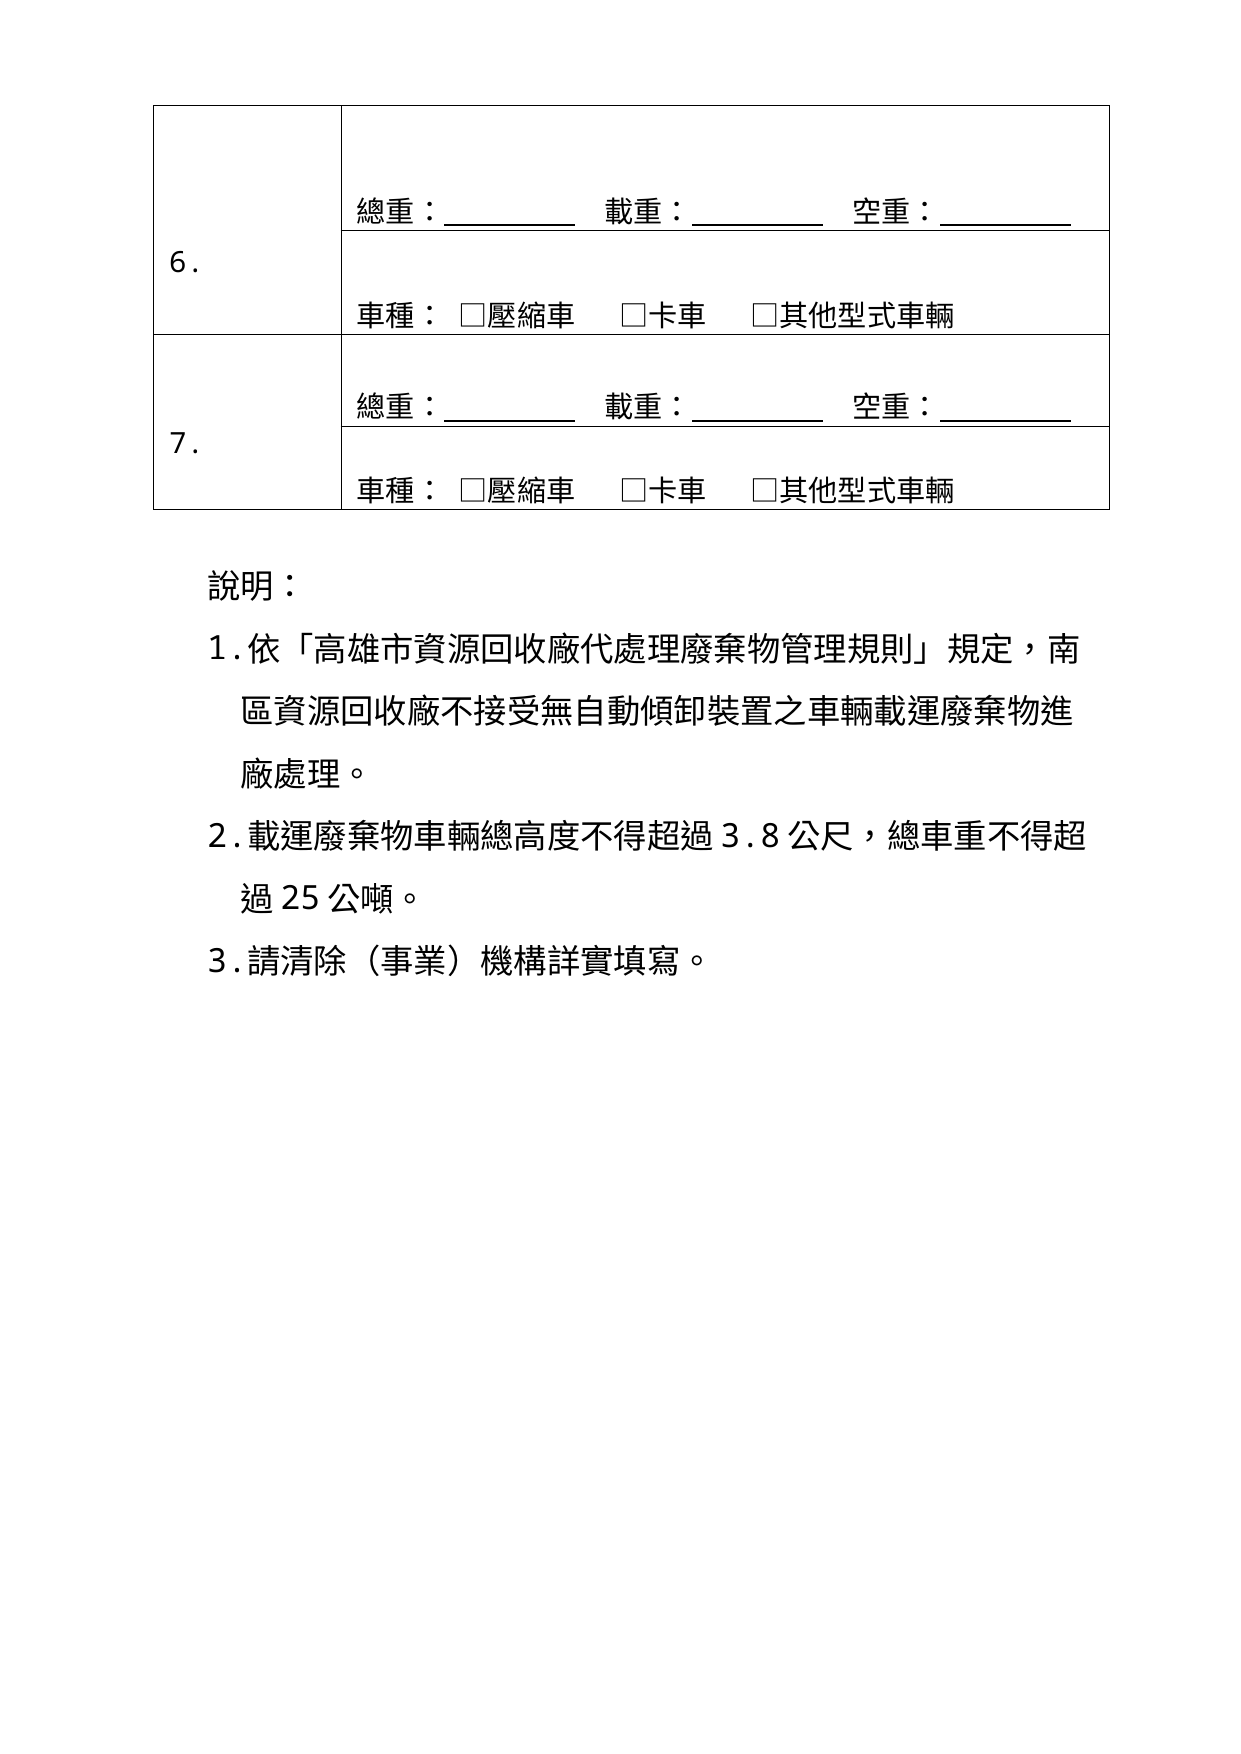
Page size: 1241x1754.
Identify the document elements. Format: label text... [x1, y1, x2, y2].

text 說明： [207, 543, 1094, 605]
table_cell 總重： 載重： 空重： [342, 106, 1109, 230]
table_cell 6. [154, 106, 341, 334]
table_cell 車種： □壓縮車 □卡車 □其他型式車輛 [342, 231, 1109, 334]
table_cell 總重： 載重： 空重： [342, 335, 1109, 426]
text 2.載運廢棄物車輛總高度不得超過3.8公尺，總車重不得超過25公噸。 [207, 793, 1094, 918]
table_cell 7. [154, 335, 341, 509]
text 3.請清除（事業）機構詳實填寫。 [207, 918, 1094, 980]
table_cell 車種： □壓縮車 □卡車 □其他型式車輛 [342, 427, 1109, 509]
text 1.依「高雄市資源回收廠代處理廢棄物管理規則」規定，南區資源回收廠不接受無自動傾卸裝置之車輛載運廢棄物進廠處理。 [207, 605, 1094, 793]
